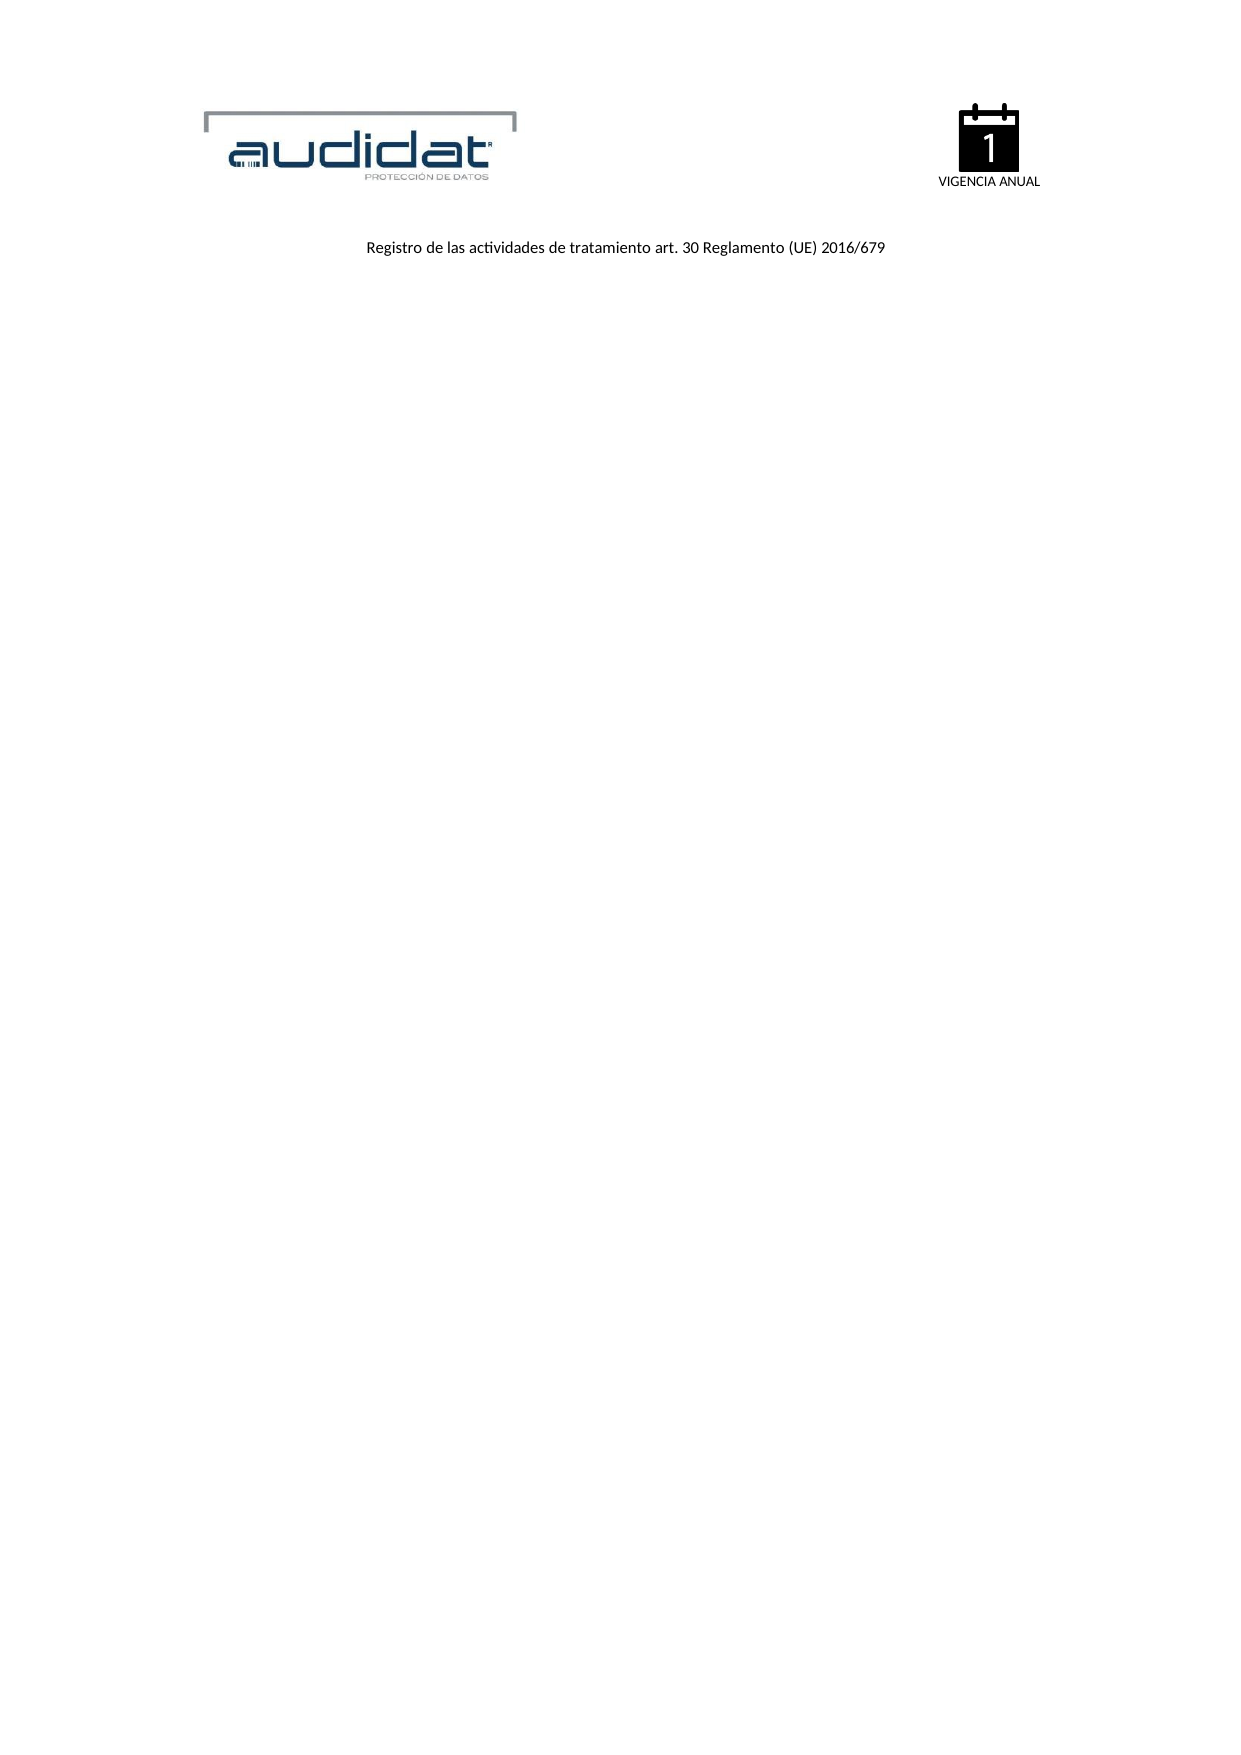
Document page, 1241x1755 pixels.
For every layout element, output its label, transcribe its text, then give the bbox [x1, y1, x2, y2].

text Registro de las actividades de tratamiento art. 30 Reglamento (UE) 2016/679 [366, 238, 1226, 258]
